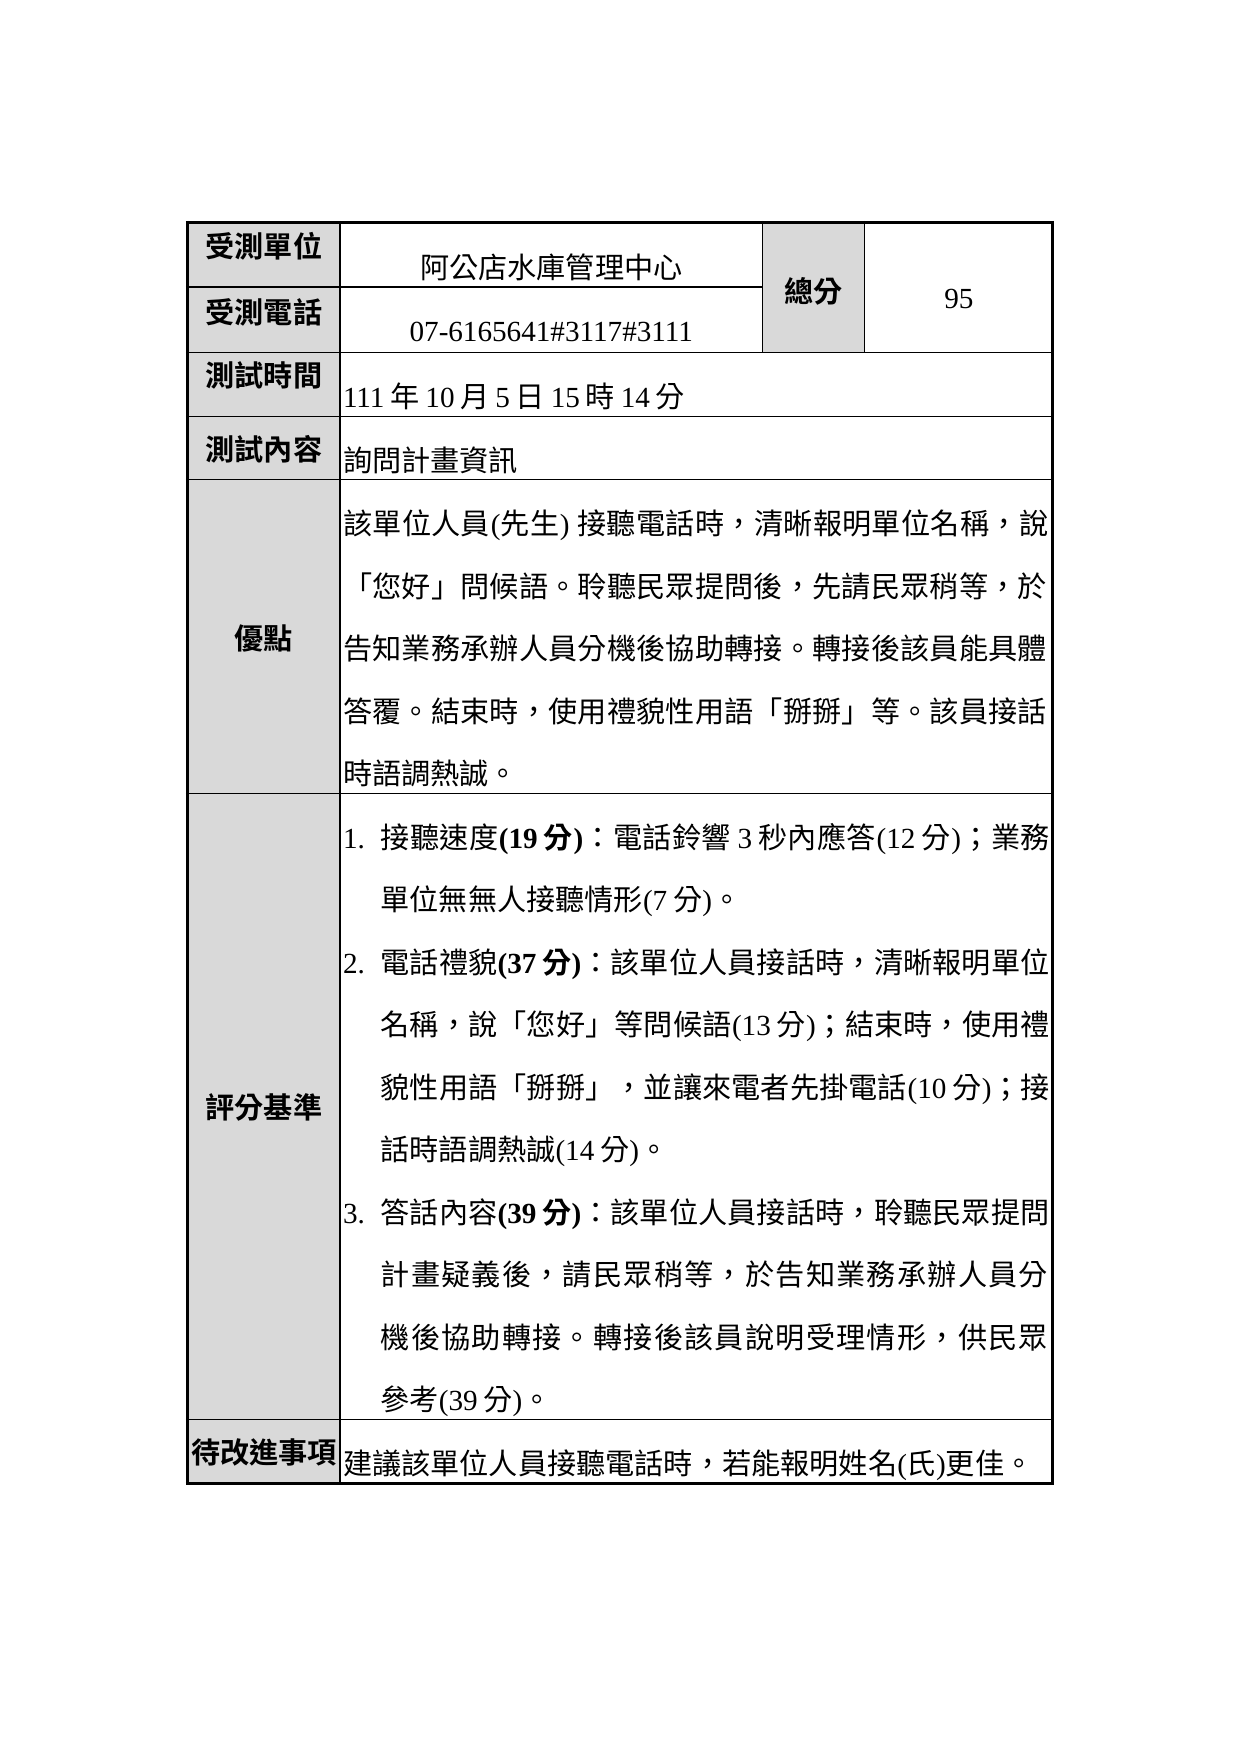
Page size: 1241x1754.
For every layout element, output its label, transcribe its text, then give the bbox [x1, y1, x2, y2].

table_cell 該單位人員(先生) 接聽電話時，清晰報明單位名稱，說「您好」問候語。聆聽民眾提問後，先請民眾稍等，於告知業務承辦人員分機後協助轉接。轉接後該員能具體答覆。結束時，使用禮貌性用語「掰掰」等。該員接話時語調熱誠。 [341, 480, 1051, 793]
table_header 阿公店水庫管理中心 [341, 224, 762, 286]
table_cell 詢問計畫資訊 [341, 417, 1051, 479]
table_cell 優點 [189, 480, 339, 793]
table_header 95 [865, 224, 1051, 352]
table_cell 07-6165641#3117#3111 [341, 288, 762, 352]
table_cell 測試時間 [189, 353, 339, 416]
table_header 受測單位 [189, 224, 339, 286]
table_header 總分 [763, 224, 864, 352]
table_cell 接聽速度(19分)：電話鈴響3秒內應答(12分)；業務單位無無人接聽情形(7分)。 電話禮貌(37分)：該單位人員接話時，清晰報明單位名稱，說「您好」等問候語(13分)；結束時，使用禮貌性用語「掰掰」，並讓來電者先掛電話(10分)；接話時語調熱誠(14分)。 答話內容(39分)：該單位人員接話時，聆聽民眾提問計畫疑義後，請民眾稍等，於告知業務承辦人員分機後協助轉接。轉接後該員說明受理情形，供民眾參考(39分)。 [341, 794, 1051, 1419]
table_cell 111年10月5日15時14分 [341, 353, 1051, 416]
table_cell 受測電話 [189, 288, 339, 352]
table_cell 評分基準 [189, 794, 339, 1419]
table_cell 待改進事項 [189, 1420, 339, 1482]
table_cell 建議該單位人員接聽電話時，若能報明姓名(氏)更佳。 [341, 1420, 1051, 1482]
table_cell 測試內容 [189, 417, 339, 479]
